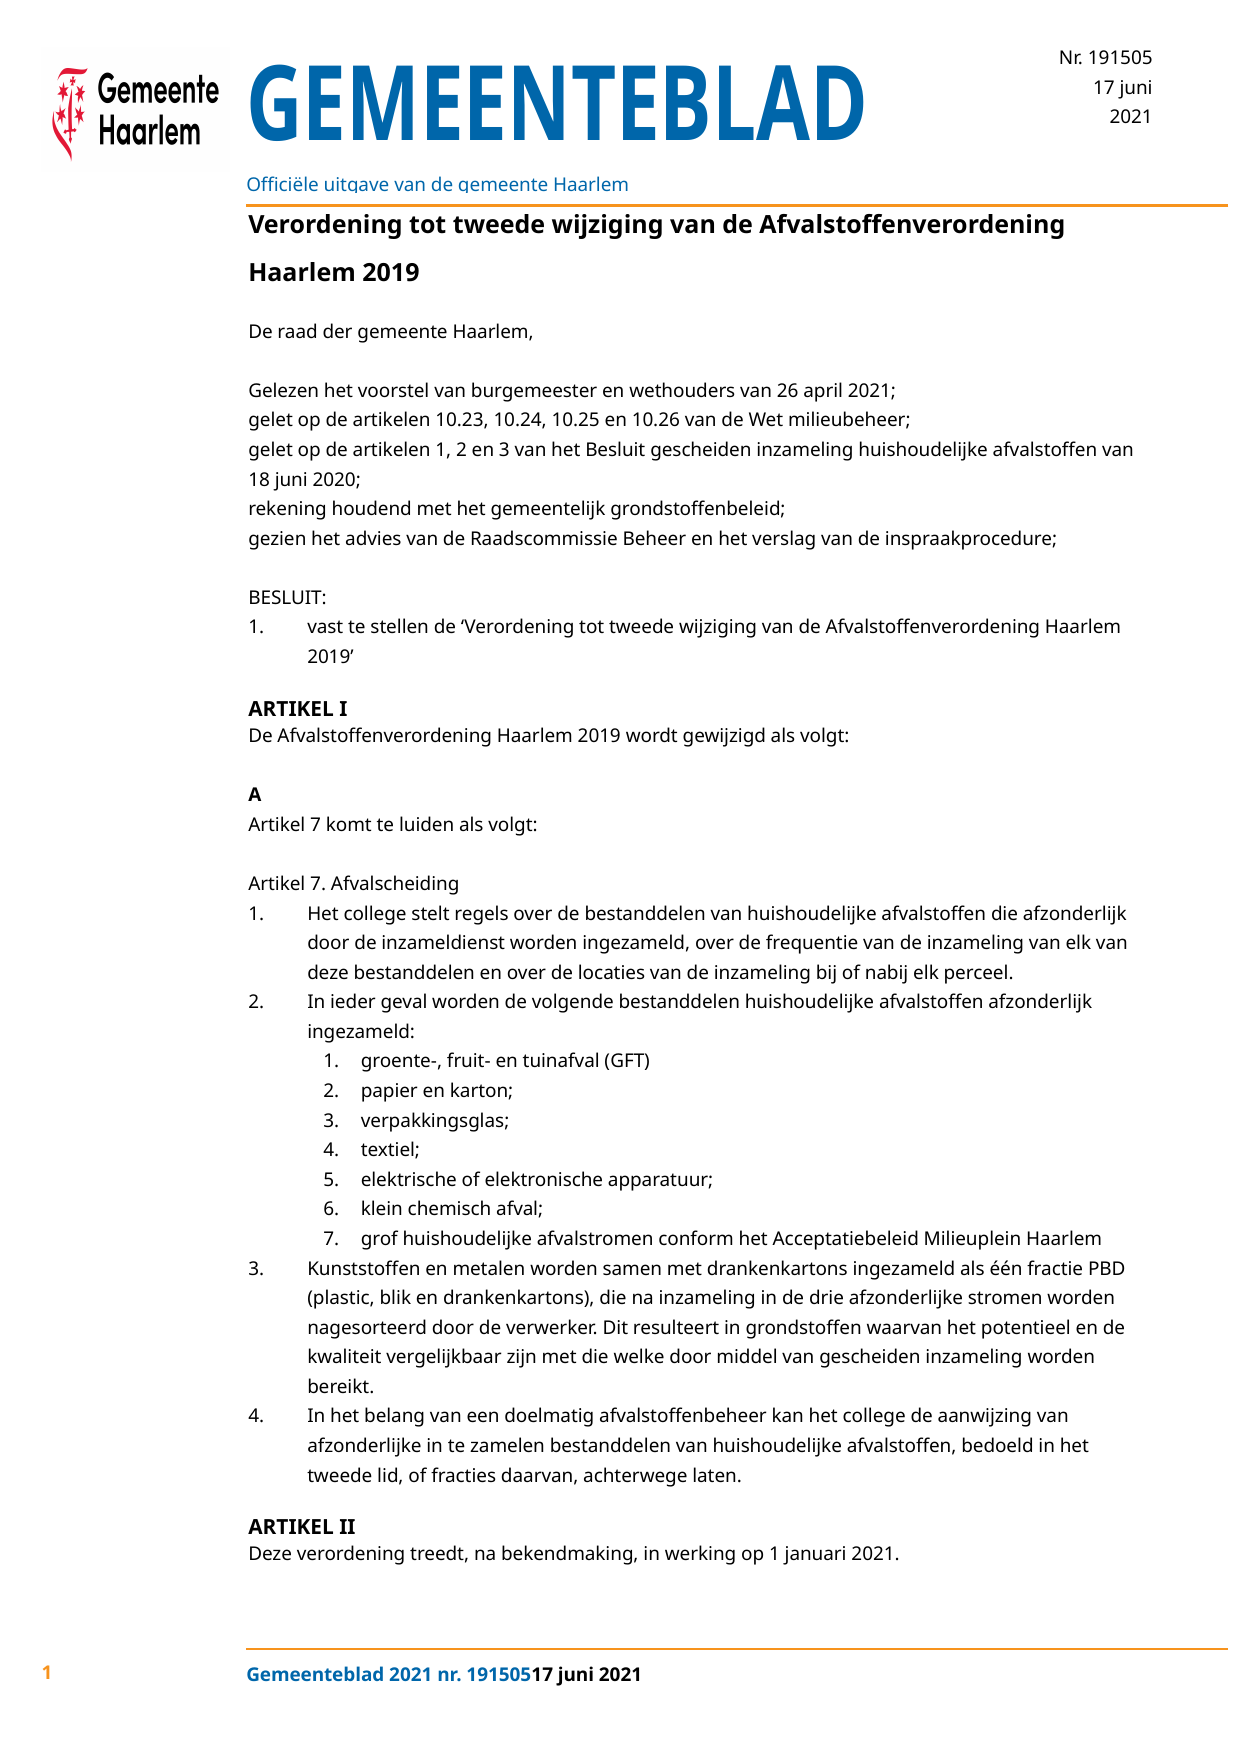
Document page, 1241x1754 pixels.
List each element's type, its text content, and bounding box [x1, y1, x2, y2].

picture [41, 47, 231, 172]
text gelet op de artikelen 1, 2 en 3 van het Besluit gescheiden inzameling huishoudelijke afvalstoffen van 18 juni 2020; [248, 436, 1152, 492]
list vast te stellen de ‘Verordening tot tweede wijziging van de Afvalstoffenverordening Haarlem 2019’ [248, 614, 1152, 669]
list groente-, fruit- en tuinafval (GFT) [323, 1048, 1152, 1073]
text gezien het advies van de Raadscommissie Beheer en het verslag van de inspraakprocedure; [248, 525, 1152, 551]
text ARTIKEL II [248, 1512, 1152, 1541]
list Kunststoffen en metalen worden samen met drankenkartons ingezameld als één fractie PBD (plastic, blik en drankenkartons), die na inzameling in de drie afzonderlijke stromen worden nagesorteerd door de verwerker. Dit resulteert in grondstoffen waarvan het potentieel en de kwaliteit vergelijkbaar zijn met die welke door middel van gescheiden inzameling worden bereikt. [248, 1255, 1152, 1399]
text gelet op de artikelen 10.23, 10.24, 10.25 en 10.26 van de Wet milieubeheer; [248, 407, 1152, 432]
text Artikel 7 komt te luiden als volgt: [248, 811, 1152, 837]
text ARTIKEL I [248, 694, 1152, 722]
list klein chemisch afval; [323, 1196, 1152, 1221]
text rekening houdend met het gemeentelijk grondstoffenbeleid; [248, 495, 1152, 521]
text De raad der gemeente Haarlem, [248, 318, 1152, 344]
text Artikel 7. Afvalscheiding [248, 870, 1152, 896]
list grof huishoudelijke afvalstromen conform het Acceptatiebeleid Milieuplein Haarlem [323, 1225, 1152, 1251]
list verpakkingsglas; [323, 1107, 1152, 1132]
list In ieder geval worden de volgende bestanddelen huishoudelijke afvalstoffen afzonderlijk ingezameld: [248, 988, 1152, 1044]
text De Afvalstoffenverordening Haarlem 2019 wordt gewijzigd als volgt: [248, 722, 1152, 748]
text Gelezen het voorstel van burgemeester en wethouders van 26 april 2021; [248, 377, 1152, 403]
text Verordening tot tweede wijziging van de Afvalstoffenverordening Haarlem 2019 [248, 207, 1152, 288]
list textiel; [323, 1136, 1152, 1162]
text BESLUIT: [248, 584, 1152, 610]
list In het belang van een doelmatig afvalstoffenbeheer kan het college de aanwijzing van afzonderlijke in te zamelen bestanddelen van huishoudelijke afvalstoffen, bedoeld in het tweede lid, of fracties daarvan, achterwege laten. [248, 1403, 1152, 1487]
list Het college stelt regels over de bestanddelen van huishoudelijke afvalstoffen die afzonderlijk door de inzameldienst worden ingezameld, over de frequentie van de inzameling van elk van deze bestanddelen en over de locaties van de inzameling bij of nabij elk perceel. [248, 900, 1152, 984]
text A [248, 781, 1152, 807]
text Deze verordening treedt, na bekendmaking, in werking op 1 januari 2021. [248, 1541, 1152, 1566]
list papier en karton; [323, 1077, 1152, 1103]
list elektrische of elektronische apparatuur; [323, 1166, 1152, 1192]
